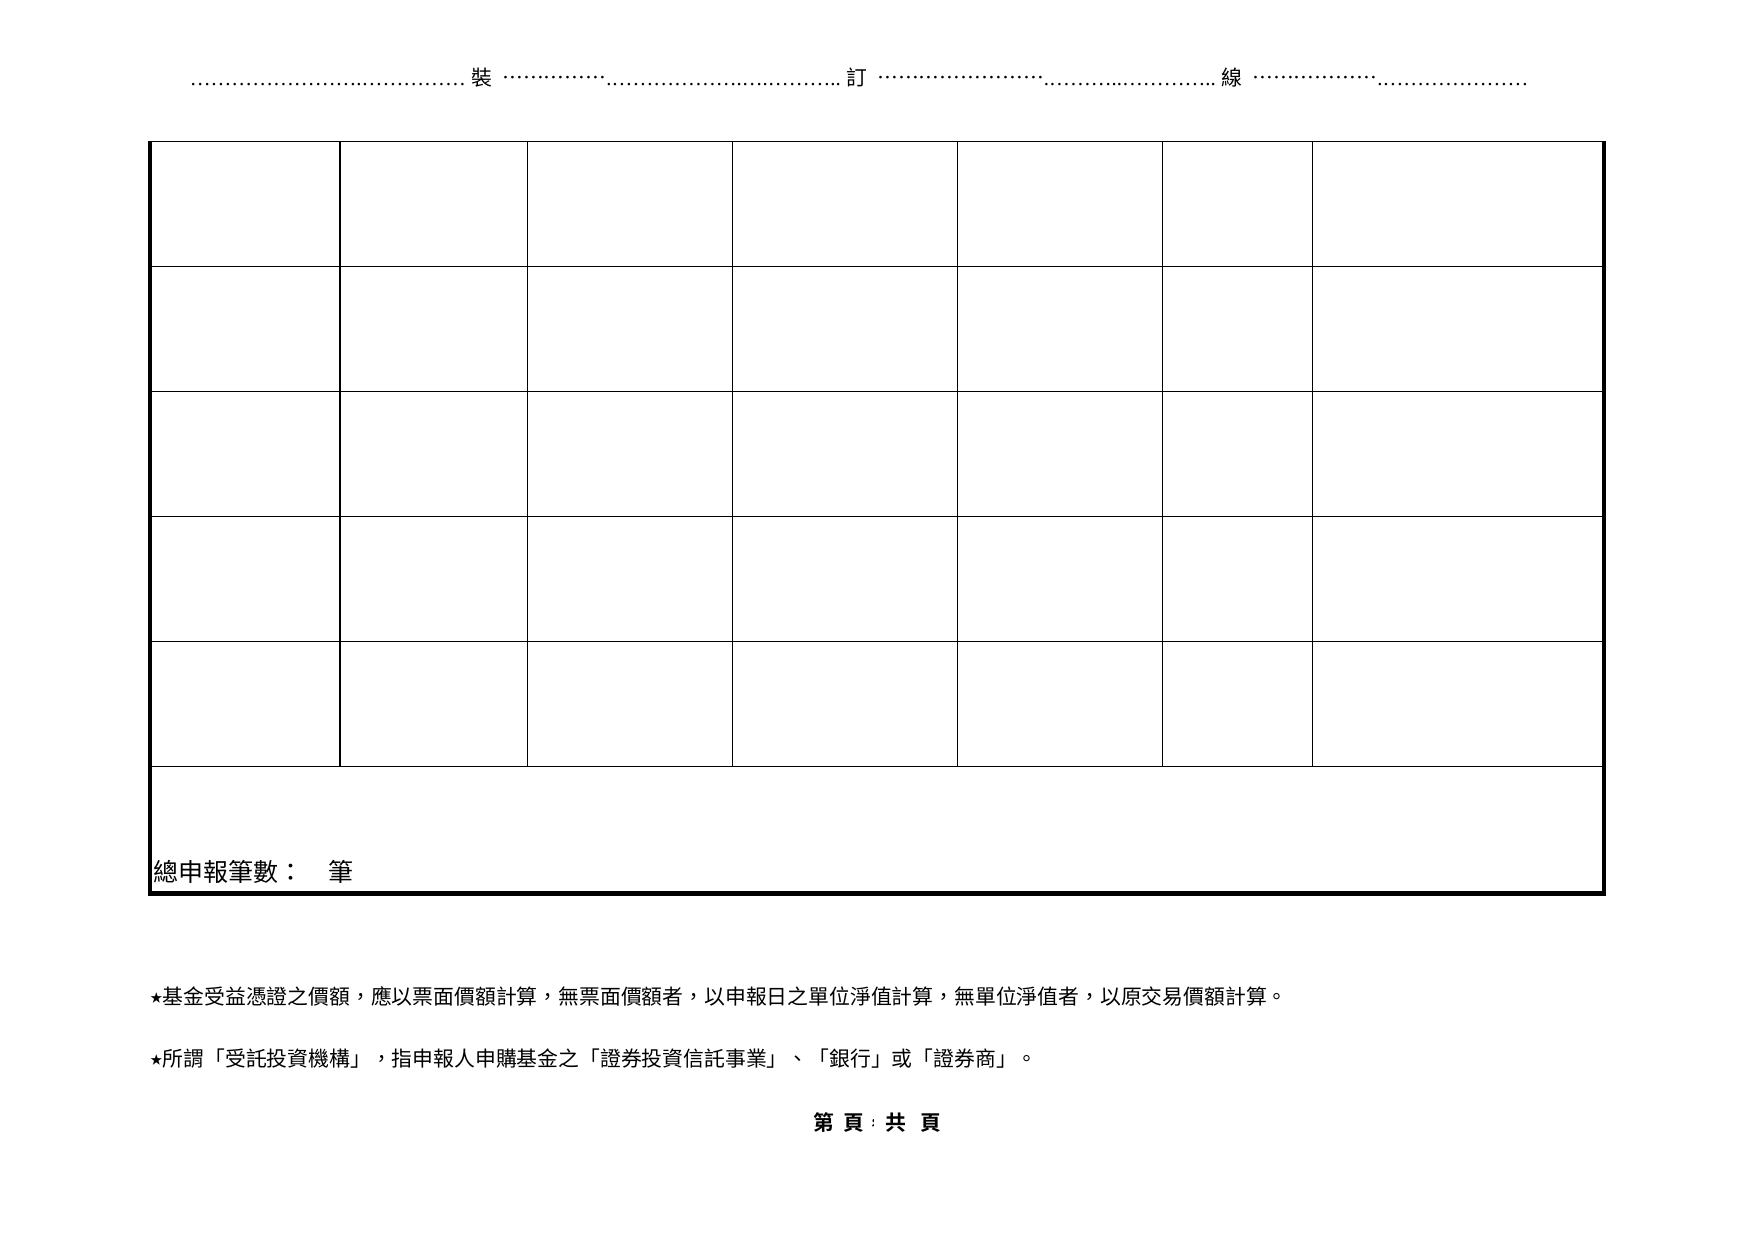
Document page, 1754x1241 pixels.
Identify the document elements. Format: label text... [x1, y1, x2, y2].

table_cell [733, 267, 957, 391]
table_cell [341, 267, 527, 391]
table_cell [1313, 392, 1602, 516]
table_cell [528, 267, 732, 391]
text ★基金受益憑證之價額，應以票面價額計算，無票面價額者，以申報日之單位淨值計算，無單位淨值者，以原交易價額計算。 [150, 953, 1604, 1016]
table_cell [733, 517, 957, 641]
table_cell [528, 392, 732, 516]
table_cell [341, 517, 527, 641]
table_cell [1163, 267, 1312, 391]
table_cell [958, 142, 1162, 266]
table_cell [733, 392, 957, 516]
table_cell [152, 642, 339, 766]
table_cell [152, 392, 339, 516]
table_cell [152, 517, 339, 641]
table_cell [733, 142, 957, 266]
table_cell [1313, 517, 1602, 641]
table_cell [341, 642, 527, 766]
table_cell [152, 267, 339, 391]
table_cell [341, 142, 527, 266]
table_cell [958, 517, 1162, 641]
table_cell [958, 267, 1162, 391]
table_cell [341, 392, 527, 516]
table_cell [528, 517, 732, 641]
table_cell [528, 142, 732, 266]
table_cell [1313, 142, 1602, 266]
table_cell [958, 392, 1162, 516]
table_cell [1163, 392, 1312, 516]
table_cell [152, 142, 339, 266]
text ★所謂「受託投資機構」，指申報人申購基金之「證券投資信託事業」、「銀行」或「證券商」。 [150, 1016, 1604, 1078]
table_cell [1163, 142, 1312, 266]
table_cell [528, 642, 732, 766]
table_cell [958, 642, 1162, 766]
table_cell [733, 642, 957, 766]
table_cell 總申報筆數： 筆 [152, 767, 1602, 891]
table_cell [1163, 642, 1312, 766]
table_cell [1313, 642, 1602, 766]
table_cell [1163, 517, 1312, 641]
table_cell [1313, 267, 1602, 391]
